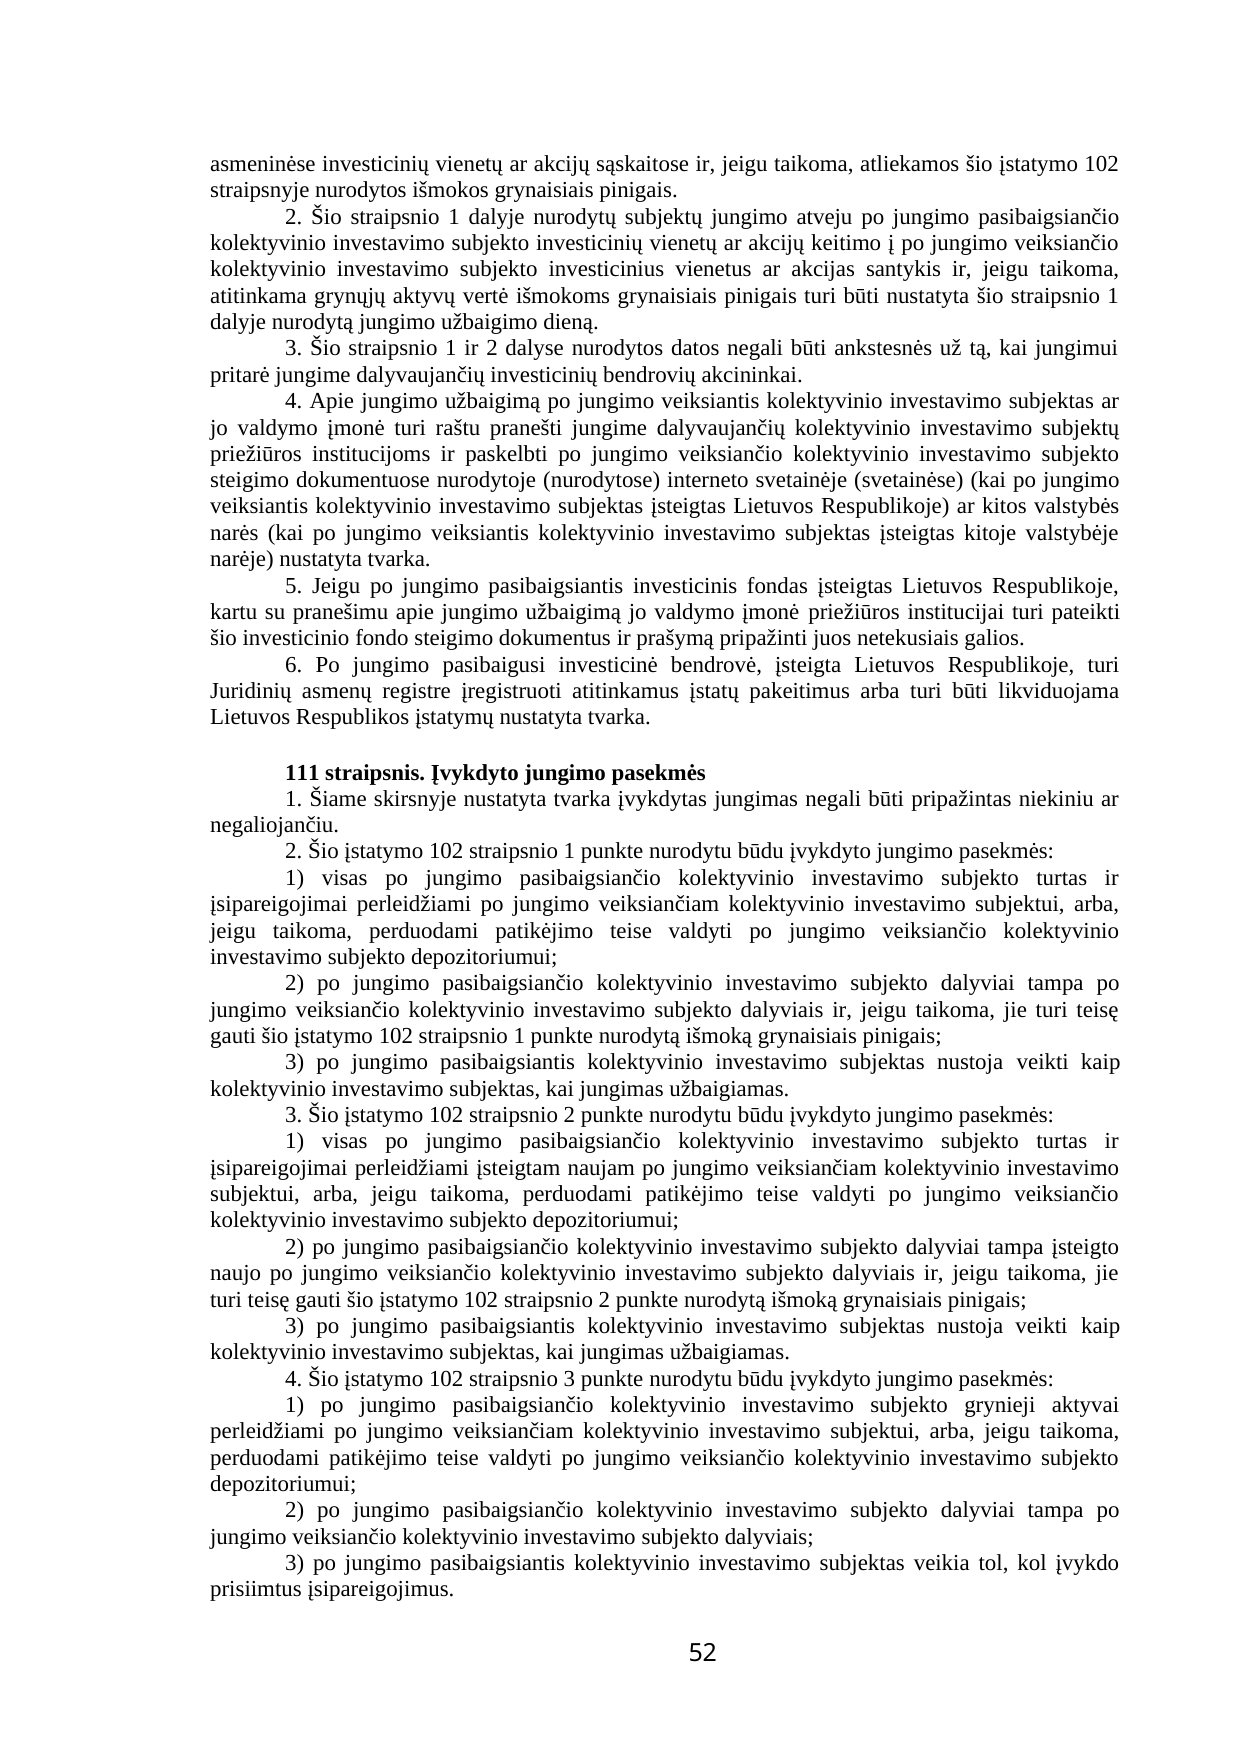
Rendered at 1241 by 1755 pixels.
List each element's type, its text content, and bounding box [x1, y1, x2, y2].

text 2) po jungimo pasibaigsiančio kolektyvinio investavimo subjekto dalyviai tampa įsteigto naujo po jungimo veiksiančio kolektyvinio investavimo subjekto dalyviais ir, jeigu taikoma, jie turi teisę gauti šio įstatymo 102 straipsnio 2 punkte nurodytą išmoką grynaisiais pinigais; [210, 1233, 1120, 1312]
text 4. Šio įstatymo 102 straipsnio 3 punkte nurodytu būdu įvykdyto jungimo pasekmės: [210, 1365, 1120, 1391]
text asmeninėse investicinių vienetų ar akcijų sąskaitose ir, jeigu taikoma, atliekamos šio įstatymo 102 straipsnyje nurodytos išmokos grynaisiais pinigais. [210, 150, 1120, 203]
text 1) po jungimo pasibaigsiančio kolektyvinio investavimo subjekto grynieji aktyvai perleidžiami po jungimo veiksiančiam kolektyvinio investavimo subjektui, arba, jeigu taikoma, perduodami patikėjimo teise valdyti po jungimo veiksiančio kolektyvinio investavimo subjekto depozitoriumui; [210, 1391, 1120, 1496]
text 1. Šiame skirsnyje nustatyta tvarka įvykdytas jungimas negali būti pripažintas niekiniu ar negaliojančiu. [210, 785, 1120, 838]
text 2. Šio straipsnio 1 dalyje nurodytų subjektų jungimo atveju po jungimo pasibaigsiančio kolektyvinio investavimo subjekto investicinių vienetų ar akcijų keitimo į po jungimo veiksiančio kolektyvinio investavimo subjekto investicinius vienetus ar akcijas santykis ir, jeigu taikoma, atitinkama grynųjų aktyvų vertė išmokoms grynaisiais pinigais turi būti nustatyta šio straipsnio 1 dalyje nurodytą jungimo užbaigimo dieną. [210, 203, 1120, 334]
text 3) po jungimo pasibaigsiantis kolektyvinio investavimo subjektas nustoja veikti kaip kolektyvinio investavimo subjektas, kai jungimas užbaigiamas. [210, 1048, 1120, 1101]
text 3. Šio straipsnio 1 ir 2 dalyse nurodytos datos negali būti ankstesnės už tą, kai jungimui pritarė jungime dalyvaujančių investicinių bendrovių akcininkai. [210, 334, 1120, 387]
text 3) po jungimo pasibaigsiantis kolektyvinio investavimo subjektas nustoja veikti kaip kolektyvinio investavimo subjektas, kai jungimas užbaigiamas. [210, 1312, 1120, 1365]
text 2) po jungimo pasibaigsiančio kolektyvinio investavimo subjekto dalyviai tampa po jungimo veiksiančio kolektyvinio investavimo subjekto dalyviais; [210, 1496, 1120, 1549]
text 3) po jungimo pasibaigsiantis kolektyvinio investavimo subjektas veikia tol, kol įvykdo prisiimtus įsipareigojimus. [210, 1549, 1120, 1602]
text 1) visas po jungimo pasibaigsiančio kolektyvinio investavimo subjekto turtas ir įsipareigojimai perleidžiami po jungimo veiksiančiam kolektyvinio investavimo subjektui, arba, jeigu taikoma, perduodami patikėjimo teise valdyti po jungimo veiksiančio kolektyvinio investavimo subjekto depozitoriumui; [210, 864, 1120, 969]
text 3. Šio įstatymo 102 straipsnio 2 punkte nurodytu būdu įvykdyto jungimo pasekmės: [210, 1101, 1120, 1127]
text 1) visas po jungimo pasibaigsiančio kolektyvinio investavimo subjekto turtas ir įsipareigojimai perleidžiami įsteigtam naujam po jungimo veiksiančiam kolektyvinio investavimo subjektui, arba, jeigu taikoma, perduodami patikėjimo teise valdyti po jungimo veiksiančio kolektyvinio investavimo subjekto depozitoriumui; [210, 1127, 1120, 1233]
text 4. Apie jungimo užbaigimą po jungimo veiksiantis kolektyvinio investavimo subjektas ar jo valdymo įmonė turi raštu pranešti jungime dalyvaujančių kolektyvinio investavimo subjektų priežiūros institucijoms ir paskelbti po jungimo veiksiančio kolektyvinio investavimo subjekto steigimo dokumentuose nurodytoje (nurodytose) interneto svetainėje (svetainėse) (kai po jungimo veiksiantis kolektyvinio investavimo subjektas įsteigtas Lietuvos Respublikoje) ar kitos valstybės narės (kai po jungimo veiksiantis kolektyvinio investavimo subjektas įsteigtas kitoje valstybėje narėje) nustatyta tvarka. [210, 387, 1120, 572]
text 6. Po jungimo pasibaigusi investicinė bendrovė, įsteigta Lietuvos Respublikoje, turi Juridinių asmenų registre įregistruoti atitinkamus įstatų pakeitimus arba turi būti likviduojama Lietuvos Respublikos įstatymų nustatyta tvarka. [210, 651, 1120, 730]
text 2) po jungimo pasibaigsiančio kolektyvinio investavimo subjekto dalyviai tampa po jungimo veiksiančio kolektyvinio investavimo subjekto dalyviais ir, jeigu taikoma, jie turi teisę gauti šio įstatymo 102 straipsnio 1 punkte nurodytą išmoką grynaisiais pinigais; [210, 969, 1120, 1048]
text 5. Jeigu po jungimo pasibaigsiantis investicinis fondas įsteigtas Lietuvos Respublikoje, kartu su pranešimu apie jungimo užbaigimą jo valdymo įmonė priežiūros institucijai turi pateikti šio investicinio fondo steigimo dokumentus ir prašymą pripažinti juos netekusiais galios. [210, 572, 1120, 651]
text 2. Šio įstatymo 102 straipsnio 1 punkte nurodytu būdu įvykdyto jungimo pasekmės: [210, 838, 1120, 864]
text 111 straipsnis. Įvykdyto jungimo pasekmės [210, 758, 1120, 785]
